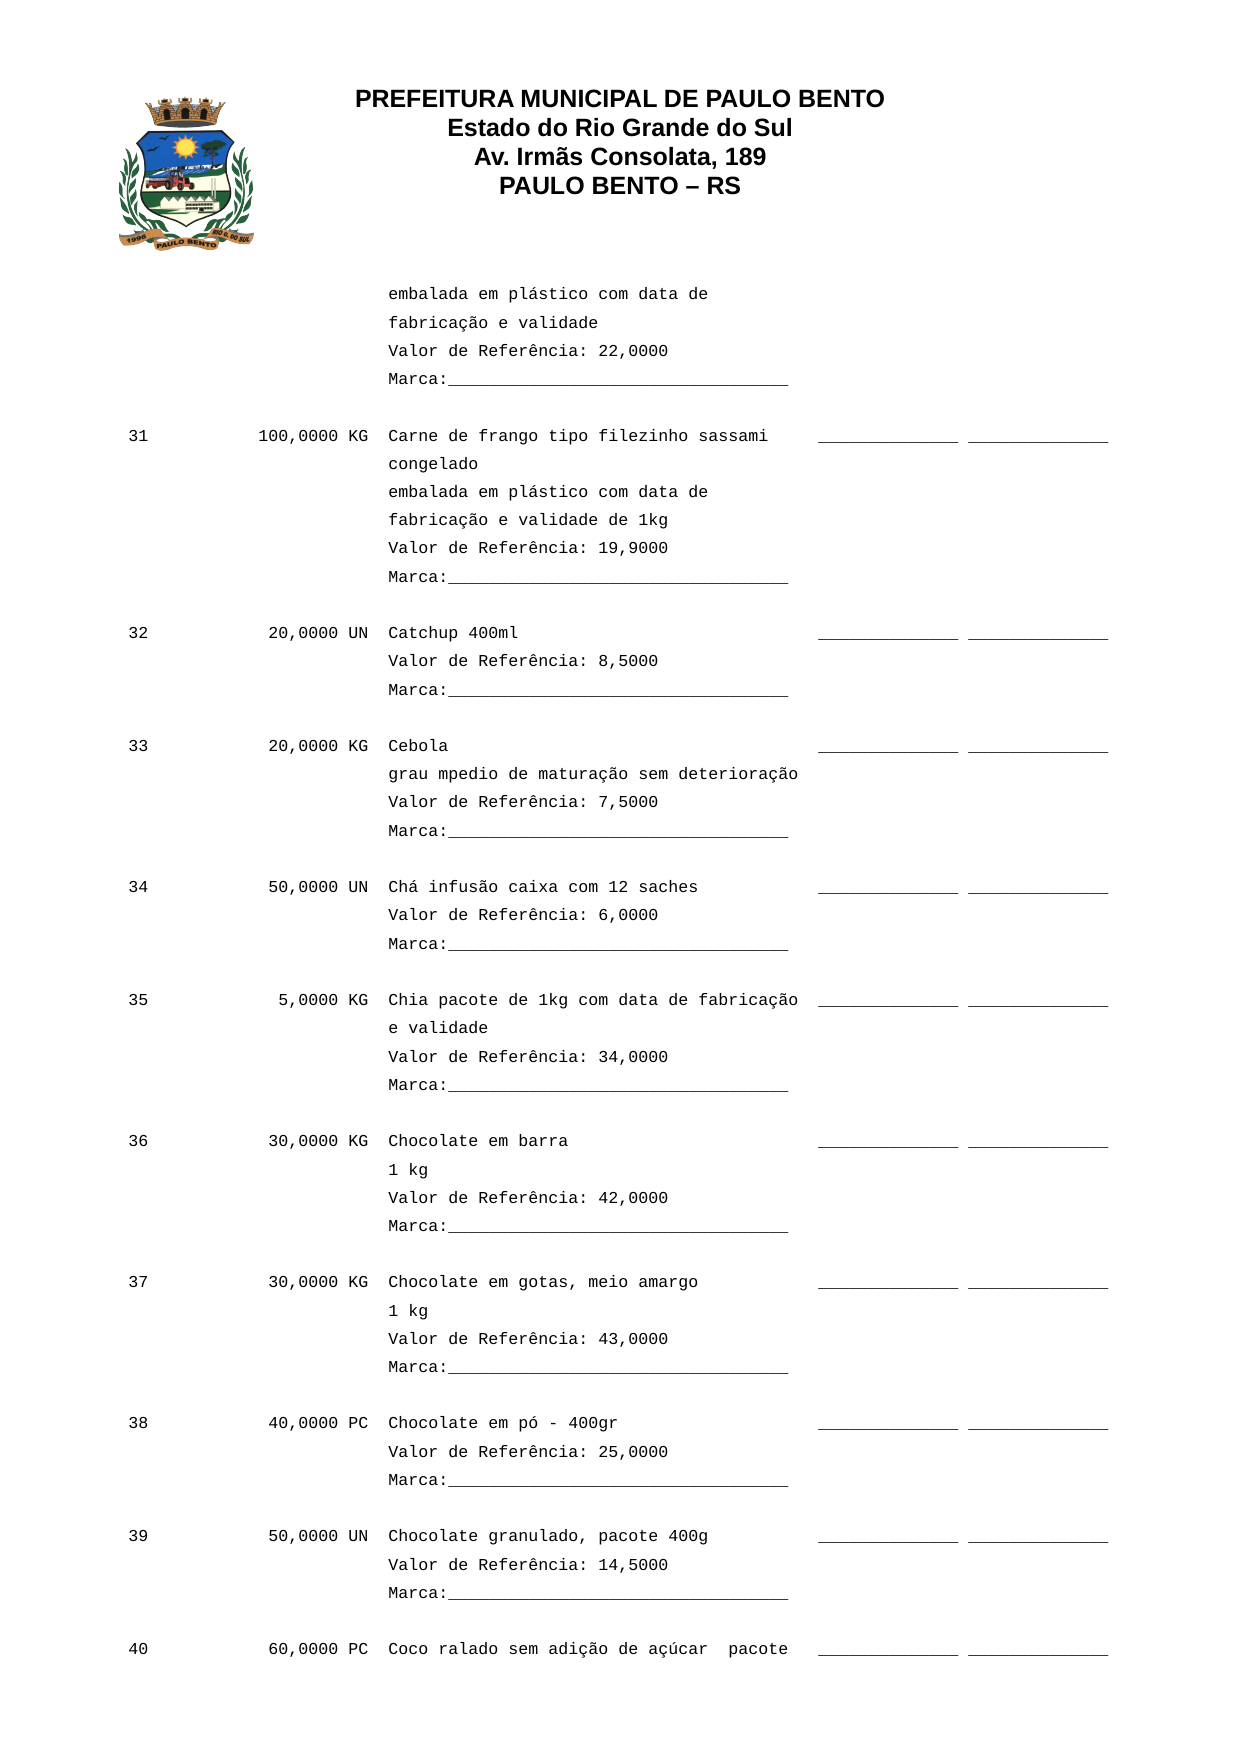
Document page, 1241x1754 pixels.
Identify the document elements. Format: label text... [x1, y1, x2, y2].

text embalada em plástico com data de fabricação e validade Valor de Referência: 22,0000 Marca:__________________________________ 31 100,0000 KG Carne de frango tipo filezinho sassami ______________ ______________ congelado embalada em plástico com data de fabricação e validade de 1kg Valor de Referência: 19,9000 Marca:__________________________________ 32 20,0000 UN Catchup 400ml ______________ ______________ Valor de Referência: 8,5000 Marca:__________________________________ 33 20,0000 KG Cebola ______________ ______________ grau mpedio de maturação sem deterioração Valor de Referência: 7,5000 Marca:__________________________________ 34 50,0000 UN Chá infusão caixa com 12 saches ______________ ______________ Valor de Referência: 6,0000 Marca:__________________________________ 35 5,0000 KG Chia pacote de 1kg com data de fabricação ______________ ______________ e validade Valor de Referência: 34,0000 Marca:__________________________________ 36 30,0000 KG Chocolate em barra ______________ ______________ 1 kg Valor de Referência: 42,0000 Marca:__________________________________ 37 30,0000 KG Chocolate em gotas, meio amargo ______________ ______________ 1 kg Valor de Referência: 43,0000 Marca:__________________________________ 38 40,0000 PC Chocolate em pó - 400gr ______________ ______________ Valor de Referência: 25,0000 Marca:__________________________________ 39 50,0000 UN Chocolate granulado, pacote 400g ______________ ______________ Valor de Referência: 14,5000 Marca:__________________________________ 40 60,0000 PC Coco ralado sem adição de açúcar pacote ______________ ______________ [118, 286, 1122, 1660]
